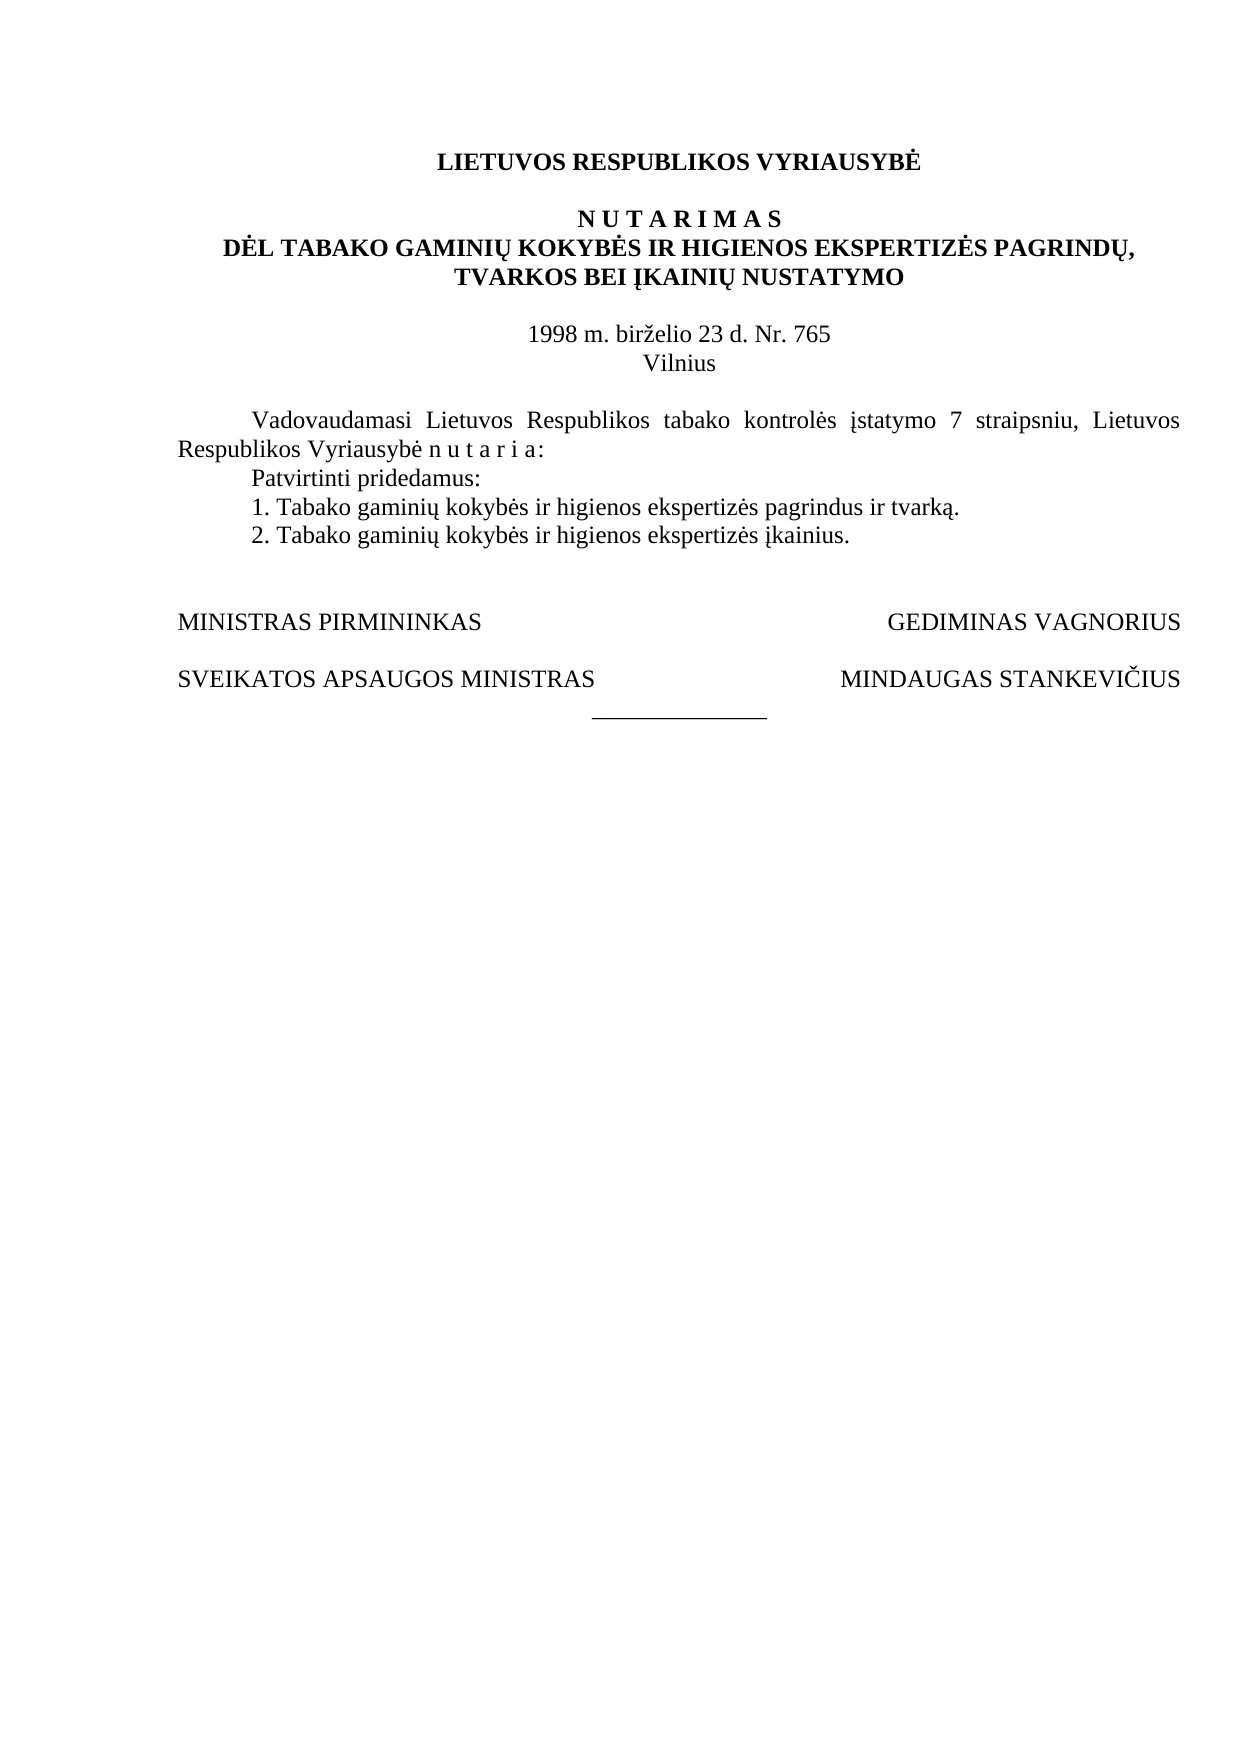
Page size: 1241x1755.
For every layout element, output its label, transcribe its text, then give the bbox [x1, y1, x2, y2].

text 1. Tabako gaminių kokybės ir higienos ekspertizės pagrindus ir tvarką. [177, 492, 1181, 521]
text 2. Tabako gaminių kokybės ir higienos ekspertizės įkainius. [177, 521, 1181, 549]
text DĖL TABAKO GAMINIŲ KOKYBĖS IR HIGIENOS EKSPERTIZĖS PAGRINDŲ, TVARKOS BEI ĮKAINIŲ NUSTATYMO [177, 233, 1181, 291]
text Vadovaudamasi Lietuvos Respublikos tabako kontrolės įstatymo 7 straipsniu, Lietuvos Respublikos Vyriausybė nutaria: [177, 406, 1181, 463]
text ______________ [177, 693, 1181, 722]
text 1998 m. birželio 23 d. Nr. 765 [177, 319, 1181, 348]
text LIETUVOS RESPUBLIKOS VYRIAUSYBĖ [177, 147, 1181, 176]
text SVEIKATOS APSAUGOS MINISTRAS MINDAUGAS STANKEVIČIUS [177, 664, 1181, 693]
text MINISTRAS PIRMININKAS GEDIMINAS VAGNORIUS [177, 607, 1181, 636]
text Patvirtinti pridedamus: [177, 463, 1181, 492]
text N U T A R I M A S [177, 204, 1181, 233]
text Vilnius [177, 348, 1181, 377]
